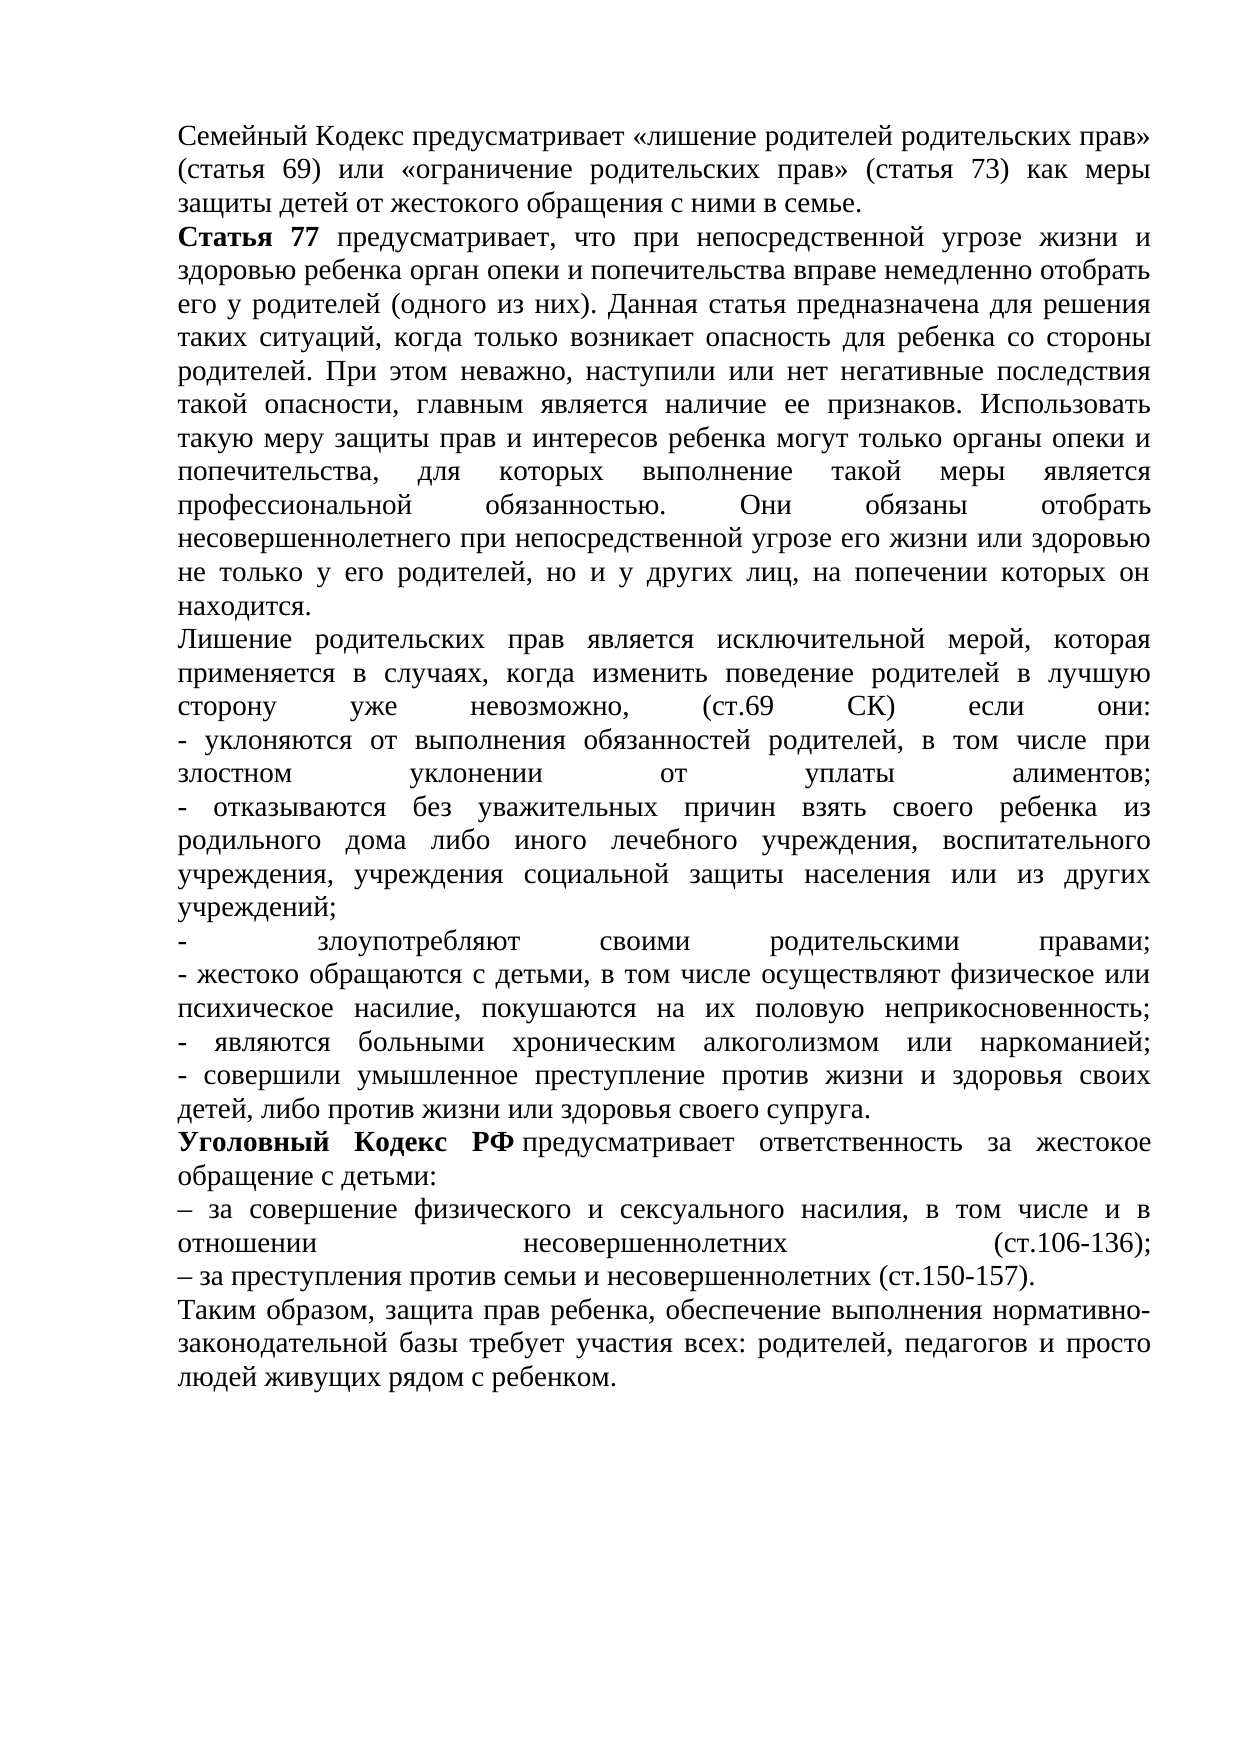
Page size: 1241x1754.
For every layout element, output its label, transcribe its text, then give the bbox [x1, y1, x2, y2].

text Лишение родительских прав является исключительной мерой, которая применяется в случаях, когда изменить поведение родителей в лучшую сторону уже невозможно, (ст.69 СК) если они: - уклоняются от выполнения обязанностей родителей, в том числе при злостном уклонении от уплаты алиментов; - отказываются без уважительных причин взять своего ребенка из родильного дома либо иного лечебного учреждения, воспитательного учреждения, учреждения социальной защиты населения или из других учреждений; - злоупотребляют своими родительскими правами; - жестоко обращаются с детьми, в том числе осуществляют физическое или психическое насилие, покушаются на их половую неприкосновенность; - являются больными хроническим алкоголизмом или наркоманией; - совершили умышленное преступление против жизни и здоровья своих детей, либо против жизни или здоровья своего супруга. [177, 621, 1152, 1124]
text – за совершение физического и сексуального насилия, в том числе и в отношении несовершеннолетних (ст.106-136); – за преступления против семьи и несовершеннолетних (ст.150-157). [177, 1191, 1152, 1292]
text Уголовный Кодекс РФ предусматривает ответственность за жестокое обращение с детьми: [177, 1124, 1152, 1191]
text Статья 77 предусматривает, что при непосредственной угрозе жизни и здоровью ребенка орган опеки и попечительства вправе немедленно отобрать его у родителей (одного из них). Данная статья предназначена для решения таких ситуаций, когда только возникает опасность для ребенка со стороны родителей. При этом неважно, наступили или нет негативные последствия такой опасности, главным является наличие ее признаков. Использовать такую меру защиты прав и интересов ребенка могут только органы опеки и попечительства, для которых выполнение такой меры является профессиональной обязанностью. Они обязаны отобрать несовершеннолетнего при непосредственной угрозе его жизни или здоровью не только у его родителей, но и у других лиц, на попечении которых он находится. [177, 219, 1152, 621]
text Семейный Кодекс предусматривает «лишение родителей родительских прав» (статья 69) или «ограничение родительских прав» (статья 73) как меры защиты детей от жестокого обращения с ними в семье. [177, 118, 1152, 219]
text Таким образом, защита прав ребенка, обеспечение выполнения нормативно-законодательной базы требует участия всех: родителей, педагогов и просто людей живущих рядом с ребенком. [177, 1292, 1152, 1393]
